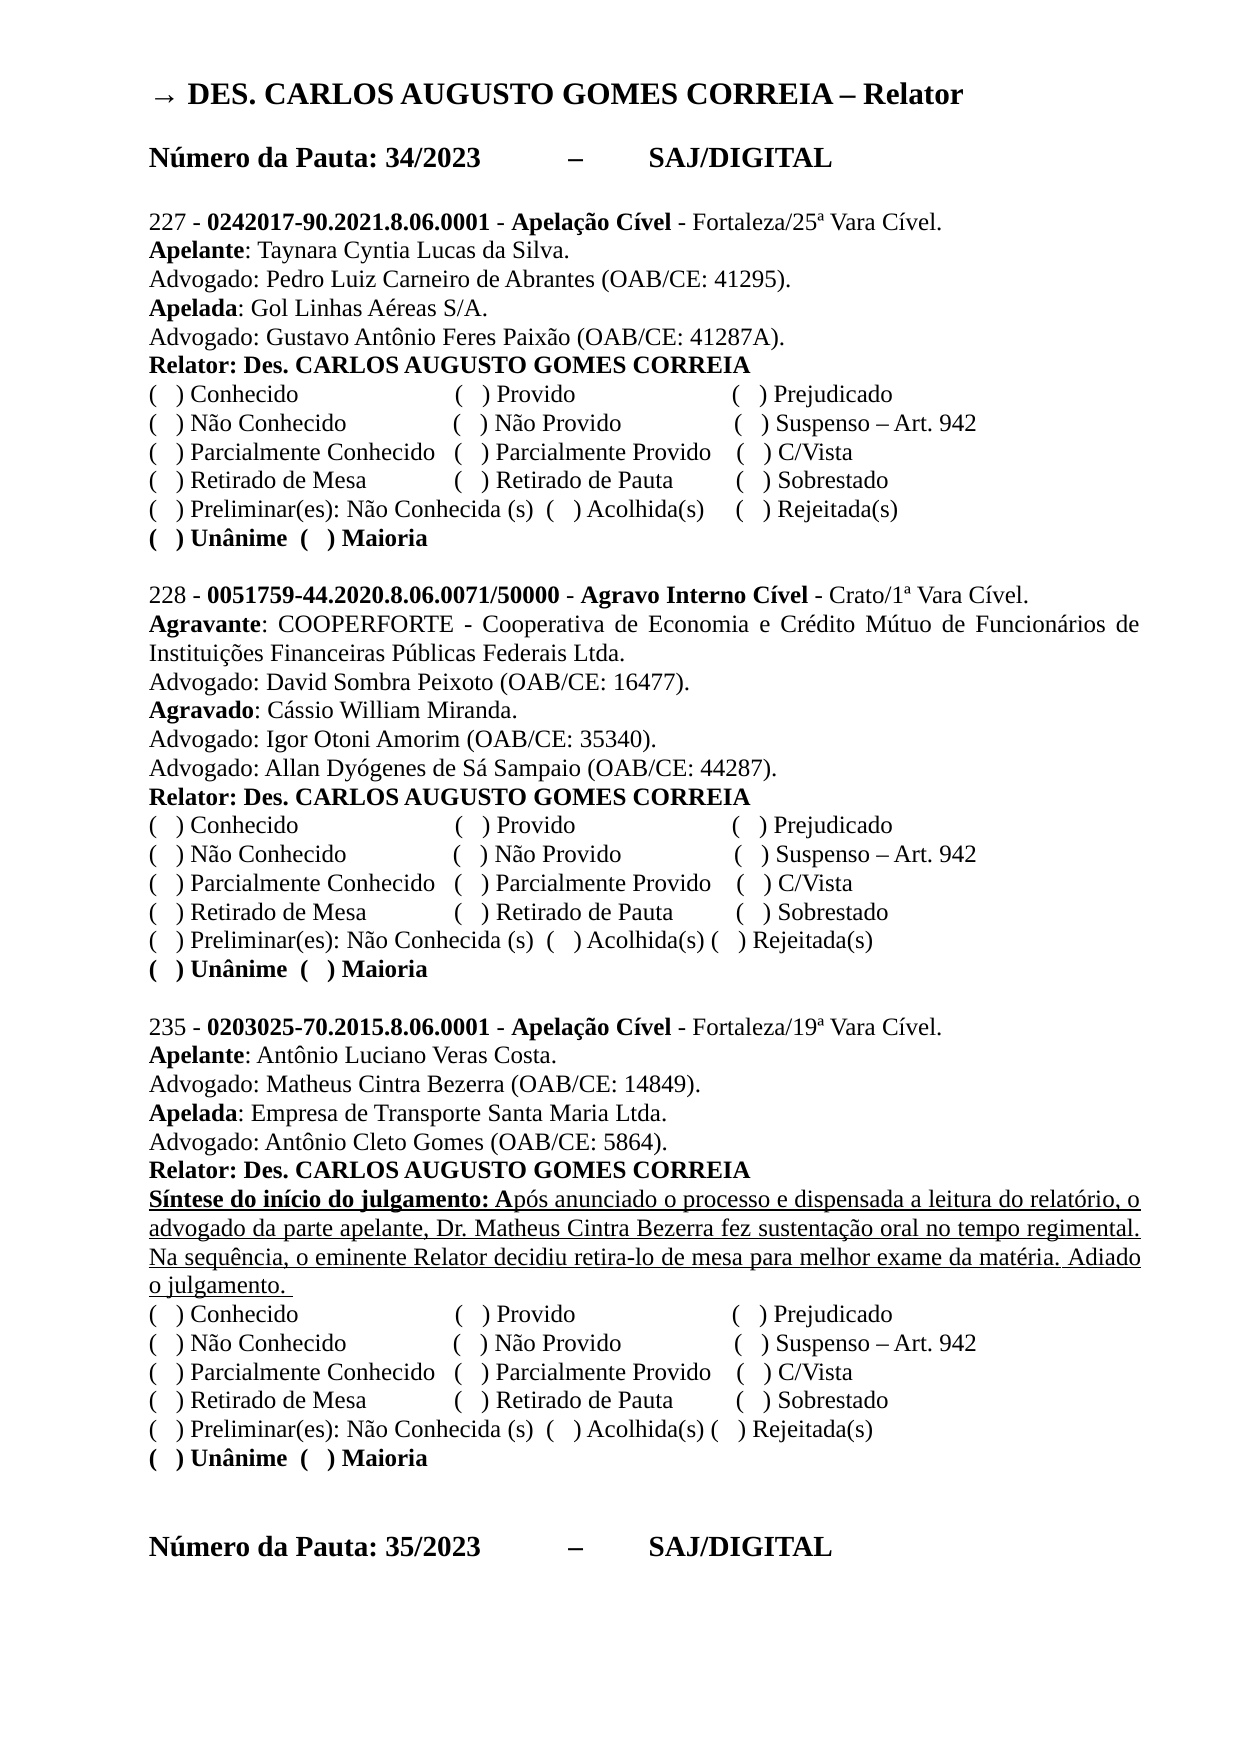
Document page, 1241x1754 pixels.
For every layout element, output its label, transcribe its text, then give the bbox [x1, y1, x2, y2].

text Síntese do início do julgamento: Após anunciado o processo e dispensada a leitura do relatório, o [148, 1184, 1141, 1209]
text Número da Pauta: 35/2023 – SAJ/DIGITAL [148, 1529, 1141, 1563]
text ( ) Preliminar(es): Não Conhecida (s) ( ) Acolhida(s) ( ) Rejeitada(s) [148, 1414, 1158, 1443]
text ( ) Unânime ( ) Maioria [148, 523, 1141, 552]
text Agravante: COOPERFORTE - Cooperativa de Economia e Crédito Mútuo de Funcionários de Instituições Financeiras Públicas Federais Ltda. [148, 609, 1141, 667]
text ( ) Retirado de Mesa ( ) Retirado de Pauta ( ) Sobrestado [148, 466, 1158, 494]
text 227 - 0242017-90.2021.8.06.0001 - Apelação Cível - Fortaleza/25ª Vara Cível. [148, 207, 1141, 236]
text ( ) Unânime ( ) Maioria [148, 954, 1158, 983]
text 228 - 0051759-44.2020.8.06.0071/50000 - Agravo Interno Cível - Crato/1ª Vara Cível. [148, 581, 1141, 609]
text Número da Pauta: 34/2023 – SAJ/DIGITAL [148, 140, 1141, 173]
text ( ) Conhecido ( ) Provido ( ) Prejudicado [148, 811, 1141, 839]
text o julgamento. [148, 1268, 1141, 1299]
text ( ) Não Conhecido ( ) Não Provido ( ) Suspenso – Art. 942 [148, 1328, 1158, 1357]
text ( ) Retirado de Mesa ( ) Retirado de Pauta ( ) Sobrestado [148, 1386, 1158, 1414]
text ( ) Preliminar(es): Não Conhecida (s) ( ) Acolhida(s) ( ) Rejeitada(s) [148, 926, 1158, 954]
text Relator: Des. CARLOS AUGUSTO GOMES CORREIA [148, 1156, 1141, 1184]
text Advogado: Gustavo Antônio Feres Paixão (OAB/CE: 41287A). [148, 322, 1141, 351]
text ( ) Conhecido ( ) Provido ( ) Prejudicado [148, 1299, 1141, 1328]
text ( ) Não Conhecido ( ) Não Provido ( ) Suspenso – Art. 942 [148, 408, 1158, 437]
text ( ) Parcialmente Conhecido ( ) Parcialmente Provido ( ) C/Vista [148, 437, 1158, 466]
text Na sequência, o eminente Relator decidiu retira-lo de mesa para melhor exame da matéria. Adiado [148, 1239, 1141, 1267]
text Relator: Des. CARLOS AUGUSTO GOMES CORREIA [148, 351, 1141, 379]
text advogado da parte apelante, Dr. Matheus Cintra Bezerra fez sustentação oral no tempo regimental. [148, 1210, 1141, 1238]
text Apelante: Taynara Cyntia Lucas da Silva. [148, 236, 1141, 264]
text Advogado: Pedro Luiz Carneiro de Abrantes (OAB/CE: 41295). [148, 264, 1141, 293]
text Advogado: David Sombra Peixoto (OAB/CE: 16477). [148, 667, 1141, 696]
text ( ) Parcialmente Conhecido ( ) Parcialmente Provido ( ) C/Vista [148, 1357, 1158, 1386]
text Advogado: Antônio Cleto Gomes (OAB/CE: 5864). [148, 1127, 1141, 1156]
text Agravado: Cássio William Miranda. [148, 696, 1141, 724]
text Advogado: Allan Dyógenes de Sá Sampaio (OAB/CE: 44287). [148, 753, 1141, 782]
text ( ) Não Conhecido ( ) Não Provido ( ) Suspenso – Art. 942 [148, 839, 1158, 868]
text 235 - 0203025-70.2015.8.06.0001 - Apelação Cível - Fortaleza/19ª Vara Cível. [148, 1012, 1141, 1041]
text ( ) Parcialmente Conhecido ( ) Parcialmente Provido ( ) C/Vista [148, 868, 1158, 897]
text Apelada: Gol Linhas Aéreas S/A. [148, 293, 1141, 322]
text ( ) Conhecido ( ) Provido ( ) Prejudicado [148, 379, 1141, 408]
text Apelante: Antônio Luciano Veras Costa. [148, 1041, 1141, 1069]
text Advogado: Matheus Cintra Bezerra (OAB/CE: 14849). [148, 1069, 1141, 1098]
text ( ) Unânime ( ) Maioria [148, 1443, 1158, 1472]
text Advogado: Igor Otoni Amorim (OAB/CE: 35340). [148, 724, 1141, 753]
text Relator: Des. CARLOS AUGUSTO GOMES CORREIA [148, 782, 1141, 811]
text ( ) Preliminar(es): Não Conhecida (s) ( ) Acolhida(s) ( ) Rejeitada(s) [148, 494, 1158, 523]
text ( ) Retirado de Mesa ( ) Retirado de Pauta ( ) Sobrestado [148, 897, 1158, 926]
text → DES. CARLOS AUGUSTO GOMES CORREIA – Relator [148, 75, 1141, 111]
text Apelada: Empresa de Transporte Santa Maria Ltda. [148, 1098, 1141, 1127]
